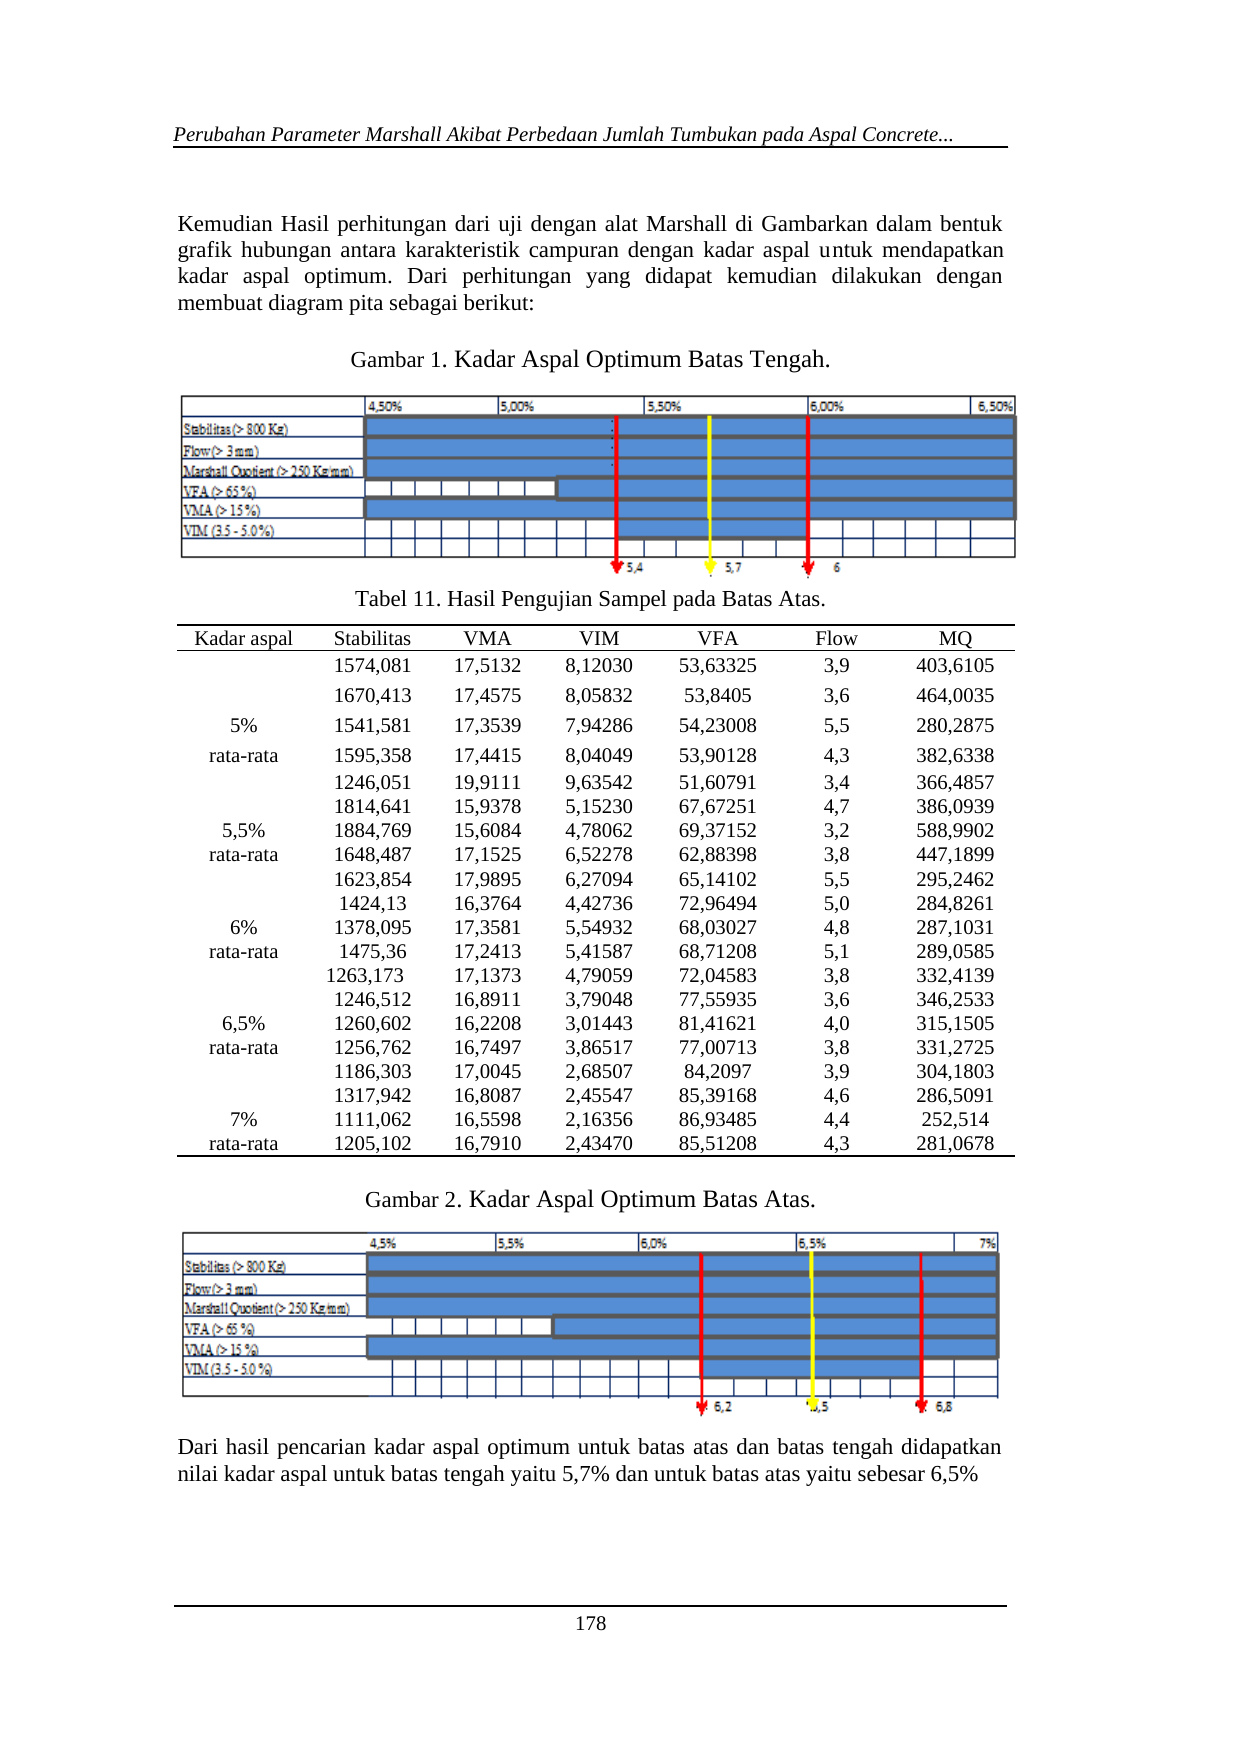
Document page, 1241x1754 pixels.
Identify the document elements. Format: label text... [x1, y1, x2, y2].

table_cell 3,8 [777, 843, 896, 866]
table_cell 17,3539 [435, 710, 540, 740]
table_cell 17,4415 [435, 740, 540, 770]
table_header VIM [540, 626, 658, 650]
table_cell 17,9895 [435, 866, 540, 891]
table_cell 69,37152 [659, 818, 777, 842]
table_cell 8,05832 [540, 680, 658, 710]
table_cell 332,4139 [896, 963, 1015, 987]
table_cell 382,6338 [896, 740, 1015, 770]
table_cell 16,5598 [435, 1107, 540, 1131]
table_cell 17,5132 [435, 651, 540, 680]
table_cell 17,0045 [435, 1059, 540, 1083]
table_cell 331,2725 [896, 1035, 1015, 1059]
table_cell 62,88398 [659, 843, 777, 866]
table_cell 5% [177, 651, 310, 740]
table_cell 5,5% [177, 770, 310, 842]
table_cell 1648,487 [310, 843, 435, 866]
table_cell 5,5 [777, 866, 896, 891]
table_cell 16,8911 [435, 987, 540, 1011]
table_cell 588,9902 [896, 818, 1015, 842]
table_cell rata-rata [177, 1131, 310, 1155]
table_cell 68,03027 [659, 915, 777, 939]
table_cell 403,6105 [896, 651, 1015, 680]
table_cell 3,9 [777, 1059, 896, 1083]
table_cell 3,8 [777, 963, 896, 987]
table_cell 65,14102 [659, 866, 777, 891]
table_cell 4,42736 [540, 891, 658, 914]
table_cell 6% [177, 866, 310, 939]
table_cell 51,60791 [659, 770, 777, 794]
table_cell 15,6084 [435, 818, 540, 842]
picture [177, 1226, 1004, 1434]
table_cell 280,2875 [896, 710, 1015, 740]
table_cell 17,2413 [435, 939, 540, 963]
table_cell 19,9111 [435, 770, 540, 794]
table_cell 3,2 [777, 818, 896, 842]
table_cell 1884,769 [310, 818, 435, 842]
table_cell 1475,36 [310, 939, 435, 963]
table_header VFA [659, 626, 777, 650]
table_cell 5,0 [777, 891, 896, 914]
table_cell 315,1505 [896, 1011, 1015, 1035]
table_cell 1111,062 [310, 1107, 435, 1131]
table_cell 7% [177, 1059, 310, 1131]
table_cell 53,8405 [659, 680, 777, 710]
table_cell 1378,095 [310, 915, 435, 939]
table_cell 2,16356 [540, 1107, 658, 1131]
table_cell 464,0035 [896, 680, 1015, 710]
table_cell 2,45547 [540, 1083, 658, 1107]
table_cell 67,67251 [659, 794, 777, 818]
table_cell 286,5091 [896, 1083, 1015, 1107]
table_cell 54,23008 [659, 710, 777, 740]
table_header MQ [896, 626, 1015, 650]
table_cell 16,8087 [435, 1083, 540, 1107]
table_cell 1623,854 [310, 866, 435, 891]
table_cell 6,52278 [540, 843, 658, 866]
table_cell 1670,413 [310, 680, 435, 710]
table_cell 53,63325 [659, 651, 777, 680]
table_cell 17,4575 [435, 680, 540, 710]
text Gambar 1. Kadar Aspal Optimum Batas Tengah. [177, 344, 1004, 372]
table_cell 1541,581 [310, 710, 435, 740]
table_cell 289,0585 [896, 939, 1015, 963]
table_cell 16,7910 [435, 1131, 540, 1155]
table_cell 4,0 [777, 1011, 896, 1035]
table_cell 4,4 [777, 1107, 896, 1131]
table_cell 1256,762 [310, 1035, 435, 1059]
table_cell 72,96494 [659, 891, 777, 914]
table_cell 366,4857 [896, 770, 1015, 794]
table_cell 2,68507 [540, 1059, 658, 1083]
table_cell 3,9 [777, 651, 896, 680]
picture [177, 391, 1020, 580]
table_cell 85,39168 [659, 1083, 777, 1107]
table_cell 3,6 [777, 680, 896, 710]
table_cell 5,41587 [540, 939, 658, 963]
table_cell 17,1525 [435, 843, 540, 866]
table_cell rata-rata [177, 843, 310, 866]
table_cell rata-rata [177, 740, 310, 770]
table_cell 5,5 [777, 710, 896, 740]
table_cell 281,0678 [896, 1131, 1015, 1155]
table_cell 5,15230 [540, 794, 658, 818]
table_cell 6,27094 [540, 866, 658, 891]
table_cell 1574,081 [310, 651, 435, 680]
table_cell 1424,13 [310, 891, 435, 914]
table_cell 3,01443 [540, 1011, 658, 1035]
table_cell 72,04583 [659, 963, 777, 987]
table_cell 6,5% [177, 963, 310, 1035]
table_cell 252,514 [896, 1107, 1015, 1131]
table_cell 1595,358 [310, 740, 435, 770]
table_cell 4,78062 [540, 818, 658, 842]
table_header Kadar aspal [177, 626, 310, 650]
table_cell 4,8 [777, 915, 896, 939]
table_cell 81,41621 [659, 1011, 777, 1035]
table_cell 17,3581 [435, 915, 540, 939]
table_cell 8,12030 [540, 651, 658, 680]
table_cell 1205,102 [310, 1131, 435, 1155]
table_cell 386,0939 [896, 794, 1015, 818]
table_cell rata-rata [177, 1035, 310, 1059]
table_cell 1263,173 [310, 963, 435, 987]
table_cell 15,9378 [435, 794, 540, 818]
table_cell 287,1031 [896, 915, 1015, 939]
table_cell 77,55935 [659, 987, 777, 1011]
table_header Stabilitas [310, 626, 435, 650]
table_cell 447,1899 [896, 843, 1015, 866]
table_cell 5,1 [777, 939, 896, 963]
table_cell 2,43470 [540, 1131, 658, 1155]
table_cell 3,8 [777, 1035, 896, 1059]
table_cell 16,3764 [435, 891, 540, 914]
table_cell 5,54932 [540, 915, 658, 939]
table_cell 9,63542 [540, 770, 658, 794]
table_cell 3,86517 [540, 1035, 658, 1059]
table_cell 346,2533 [896, 987, 1015, 1011]
table_cell 7,94286 [540, 710, 658, 740]
table_cell 295,2462 [896, 866, 1015, 891]
table_cell 8,04049 [540, 740, 658, 770]
table_cell 16,2208 [435, 1011, 540, 1035]
table_cell 1814,641 [310, 794, 435, 818]
table_cell 86,93485 [659, 1107, 777, 1131]
table_cell rata-rata [177, 939, 310, 963]
table_cell 4,6 [777, 1083, 896, 1107]
table_cell 1260,602 [310, 1011, 435, 1035]
table_cell 4,7 [777, 794, 896, 818]
table_cell 3,6 [777, 987, 896, 1011]
text Kemudian Hasil perhitungan dari uji dengan alat Marshall di Gambarkan dalam bentuk grafik hubungan antara karakteristik campuran dengan kadar aspal untuk mendapatkan kadar aspal optimum. Dari perhitungan yang didapat kemudian dilakukan dengan membuat diagram pita sebagai berikut: [177, 209, 1004, 315]
table_cell 1246,512 [310, 987, 435, 1011]
text [177, 1212, 1004, 1226]
table_cell 304,1803 [896, 1059, 1015, 1083]
table_cell 3,79048 [540, 987, 658, 1011]
table_cell 85,51208 [659, 1131, 777, 1155]
table_cell 84,2097 [659, 1059, 777, 1083]
table_cell 284,8261 [896, 891, 1015, 914]
table_header VMA [435, 626, 540, 650]
table_cell 16,7497 [435, 1035, 540, 1059]
table_cell 3,4 [777, 770, 896, 794]
table_cell 68,71208 [659, 939, 777, 963]
text [177, 372, 1004, 391]
table_header Flow [777, 626, 896, 650]
table_cell 17,1373 [435, 963, 540, 987]
text Gambar 2. Kadar Aspal Optimum Batas Atas. [177, 1184, 1004, 1212]
table_cell 4,79059 [540, 963, 658, 987]
table_cell 4,3 [777, 1131, 896, 1155]
table_cell 1317,942 [310, 1083, 435, 1107]
table_cell 4,3 [777, 740, 896, 770]
text Dari hasil pencarian kadar aspal optimum untuk batas atas dan batas tengah didapatkan nilai kadar aspal untuk batas tengah yaitu 5,7% dan untuk batas atas yaitu sebesar 6,5% [177, 1434, 1004, 1486]
table_cell 53,90128 [659, 740, 777, 770]
table_cell 77,00713 [659, 1035, 777, 1059]
table_cell 1186,303 [310, 1059, 435, 1083]
text Tabel 11. Hasil Pengujian Sampel pada Batas Atas. [177, 580, 1004, 612]
table_cell 1246,051 [310, 770, 435, 794]
